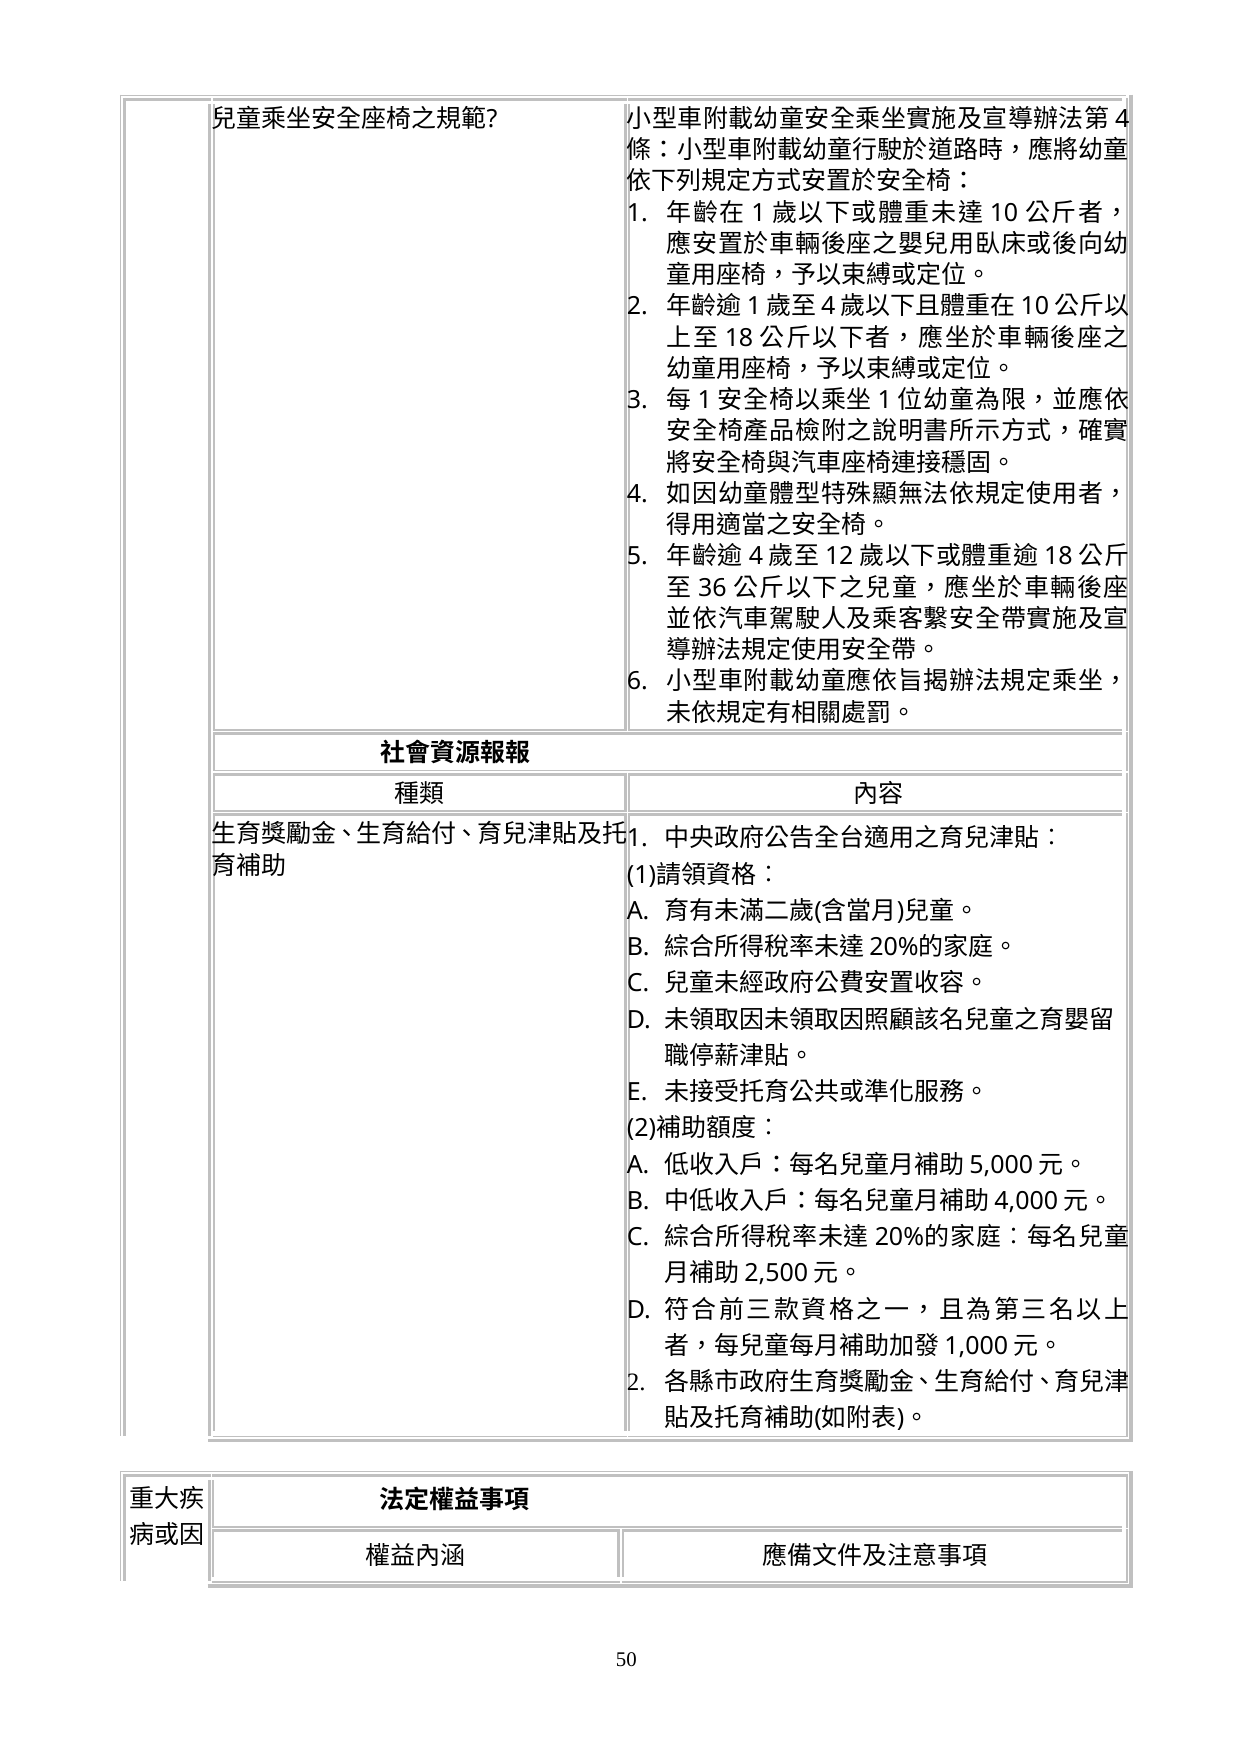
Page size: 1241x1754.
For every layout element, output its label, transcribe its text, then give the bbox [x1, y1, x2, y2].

table_header [126, 101, 211, 1436]
table_header 法定權益事項 [211, 1472, 1129, 1526]
table_cell 種類 [215, 776, 624, 810]
table_cell 生育獎勵金、生育給付、育兒津貼及托育補助 [211, 810, 627, 1436]
table_cell 權益內涵 [211, 1526, 620, 1581]
table_cell 兒童乘坐安全座椅之規範? [211, 96, 627, 729]
table_cell 應備文件及注意事項 [620, 1526, 1129, 1581]
table_header 重大疾病或因 [126, 1477, 211, 1581]
table_cell 內容 [627, 770, 1129, 810]
table_cell 社會資源報報 [211, 729, 1129, 769]
table_cell 小型車附載幼童安全乘坐實施及宣導辦法第4條：小型車附載幼童行駛於道路時，應將幼童依下列規定方式安置於安全椅： 年齡在1歲以下或體重未達10公斤者，應安置於車輛後座之嬰兒用臥床或後向幼童用座椅，予以束縛或定位。 年齡逾1歲至4歲以下且體重在10公斤以上至18公斤以下者，應坐於車輛後座之幼童用座椅，予以束縛或定位。 每1安全椅以乘坐1位幼童為限，並應依安全椅產品檢附之說明書所示方式，確實將安全椅與汽車座椅連接穩固。 如因幼童體型特殊顯無法依規定使用者，得用適當之安全椅。 年齡逾4歲至12歲以下或體重逾18公斤至36公斤以下之兒童，應坐於車輛後座並依汽車駕駛人及乘客繫安全帶實施及宣導辦法規定使用安全帶。 小型車附載幼童應依旨揭辦法規定乘坐，未依規定有相關處罰。 [627, 95, 1129, 729]
table_cell 中央政府公告全台適用之育兒津貼︰ (1)請領資格︰ 育有未滿二歲(含當月)兒童。 綜合所得稅率未達20%的家庭。 兒童未經政府公費安置收容。 未領取因未領取因照顧該名兒童之育嬰留職停薪津貼。 未接受托育公共或準化服務。 (2)補助額度︰ 低收入戶：每名兒童月補助5,000元。 中低收入戶：每名兒童月補助4,000元。 綜合所得稅率未達20%的家庭︰每名兒童月補助2,500元。 符合前三款資格之一，且為第三名以上者，每兒童每月補助加發1,000元。 各縣市政府生育獎勵金、生育給付、育兒津貼及托育補助(如附表)。 [627, 810, 1129, 1436]
